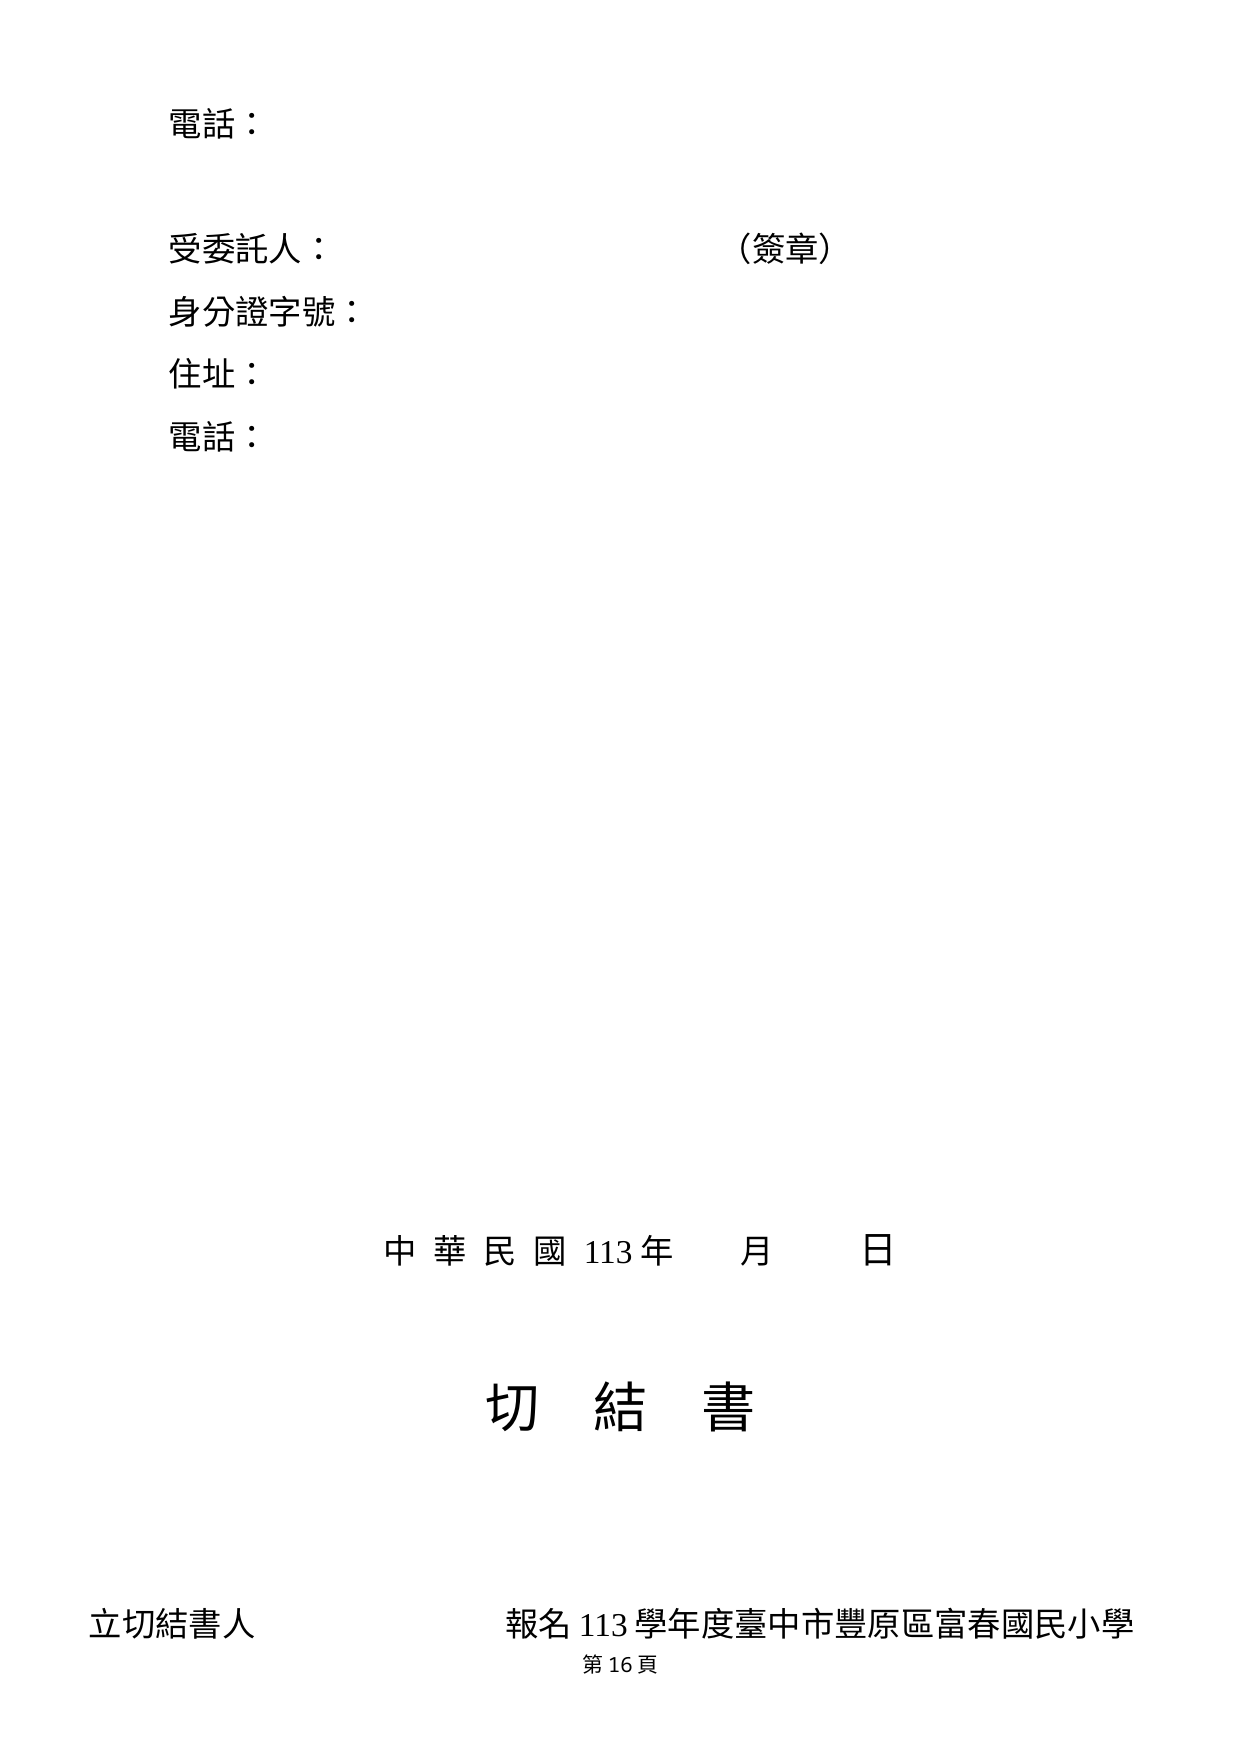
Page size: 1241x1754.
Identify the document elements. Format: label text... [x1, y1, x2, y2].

text 住址： [89, 331, 1152, 393]
text 受委託人： （簽章） [89, 206, 1152, 268]
text 電話： [89, 81, 1152, 143]
text 電話： [89, 393, 1152, 456]
text 身分證字號： [89, 268, 1152, 331]
text 中 華 民 國 113 年 月 日 [89, 1206, 1152, 1268]
text 切 結 書 [89, 1331, 1152, 1456]
text 立切結書人 報名113學年度臺中市豐原區富春國民小學 [89, 1581, 1152, 1643]
